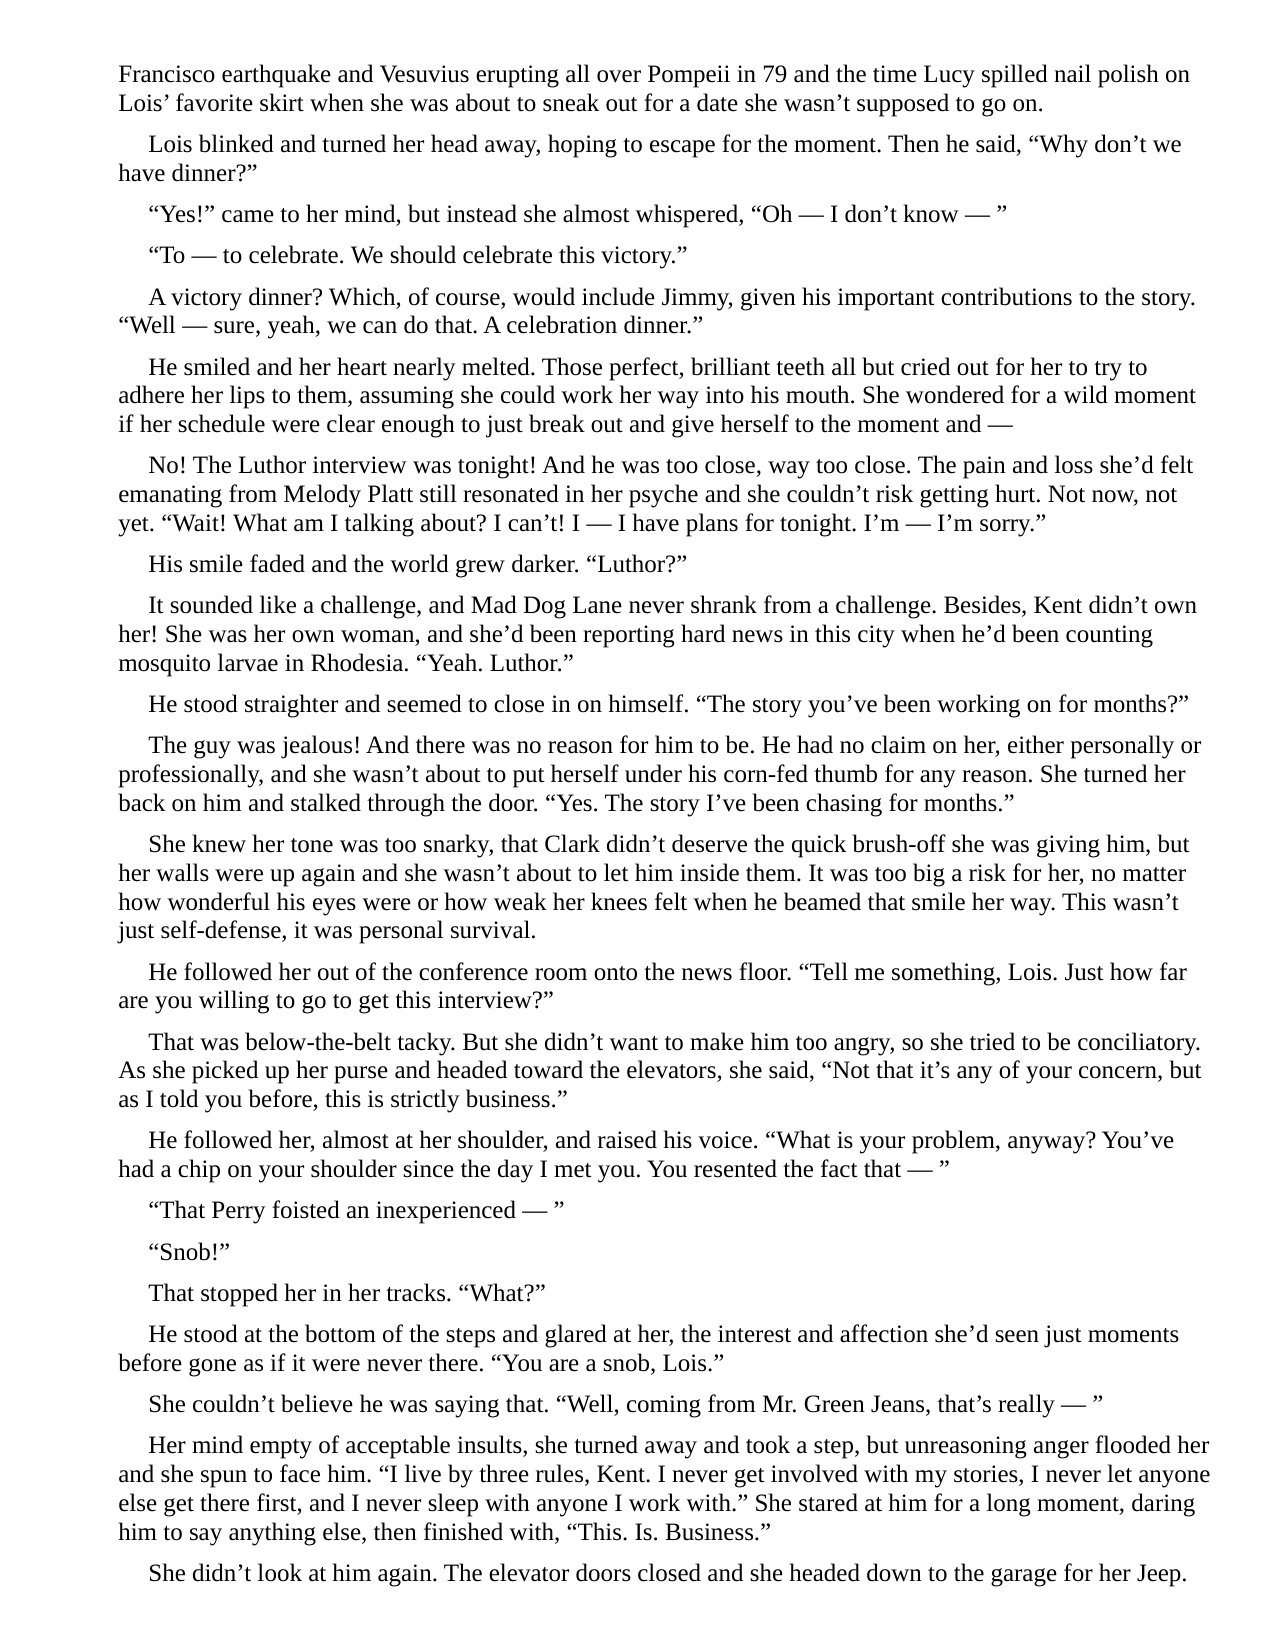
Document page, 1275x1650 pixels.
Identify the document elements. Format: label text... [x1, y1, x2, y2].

text Lois blinked and turned her head away, hoping to escape for the moment. Then he said, “Why don’t we have dinner?” [118, 129, 1216, 187]
text “Yes!” came to her mind, but instead she almost whispered, “Oh — I don’t know — ” [118, 199, 1216, 228]
text He stood straighter and seemed to close in on himself. “The story you’ve been working on for months?” [118, 689, 1216, 718]
text The guy was jealous! And there was no reason for him to be. He had no claim on her, either personally or professionally, and she wasn’t about to put herself under his corn-fed thumb for any reason. She turned her back on him and stalked through the door. “Yes. The story I’ve been chasing for months.” [118, 730, 1216, 817]
text No! The Luthor interview was tonight! And he was too close, way too close. The pain and loss she’d felt emanating from Melody Platt still resonated in her psyche and she couldn’t risk getting hurt. Not now, not yet. “Wait! What am I talking about? I can’t! I — I have plans for tonight. I’m — I’m sorry.” [118, 450, 1216, 537]
text That stopped her in her tracks. “What?” [118, 1278, 1216, 1307]
text “Snob!” [118, 1237, 1216, 1265]
text He smiled and her heart nearly melted. Those perfect, brilliant teeth all but cried out for her to try to adhere her lips to them, assuming she could work her way into his mouth. She wondered for a wild moment if her schedule were clear enough to just break out and give herself to the moment and — [118, 352, 1216, 438]
text He stood at the bottom of the steps and glared at her, the interest and affection she’d seen just moments before gone as if it were never there. “You are a snob, Lois.” [118, 1319, 1216, 1377]
text She knew her tone was too snarky, that Clark didn’t deserve the quick brush-off she was giving him, but her walls were up again and she wasn’t about to let him inside them. It was too big a risk for her, no matter how wonderful his eyes were or how weak her knees felt when he beamed that smile her way. This wasn’t just self-defense, it was personal survival. [118, 829, 1216, 944]
text “To — to celebrate. We should celebrate this victory.” [118, 240, 1216, 269]
text Her mind empty of acceptable insults, she turned away and took a step, but unreasoning anger flooded her and she spun to face him. “I live by three rules, Kent. I never get involved with my stories, I never let anyone else get there first, and I never sleep with anyone I work with.” She stared at him for a long moment, daring him to say anything else, then finished with, “This. Is. Business.” [118, 1430, 1216, 1545]
text “That Perry foisted an inexperienced — ” [118, 1195, 1216, 1224]
text He followed her out of the conference room onto the news floor. “Tell me something, Lois. Just how far are you willing to go to get this interview?” [118, 957, 1216, 1014]
text That was below-the-belt tacky. But she didn’t want to make him too angry, so she tried to be conciliatory. As she picked up her purse and headed toward the elevators, she said, “Not that it’s any of your concern, but as I told you before, this is strictly business.” [118, 1027, 1216, 1113]
text A victory dinner? Which, of course, would include Jimmy, given his important contributions to the story. “Well — sure, yeah, we can do that. A celebration dinner.” [118, 282, 1216, 339]
text His smile faded and the world grew darker. “Luthor?” [118, 549, 1216, 578]
text It sounded like a challenge, and Mad Dog Lane never shrank from a challenge. Besides, Kent didn’t own her! She was her own woman, and she’d been reporting hard news in this city when he’d been counting mosquito larvae in Rhodesia. “Yeah. Luthor.” [118, 590, 1216, 677]
text He followed her, almost at her shoulder, and raised his voice. “What is your problem, anyway? You’ve had a chip on your shoulder since the day I met you. You resented the fact that — ” [118, 1125, 1216, 1183]
text She couldn’t believe he was saying that. “Well, coming from Mr. Green Jeans, that’s really — ” [118, 1389, 1216, 1418]
text Francisco earthquake and Vesuvius erupting all over Pompeii in 79 and the time Lucy spilled nail polish on Lois’ favorite skirt when she was about to sneak out for a date she wasn’t supposed to go on. [118, 59, 1216, 117]
text She didn’t look at him again. The elevator doors closed and she headed down to the garage for her Jeep. [118, 1558, 1216, 1587]
